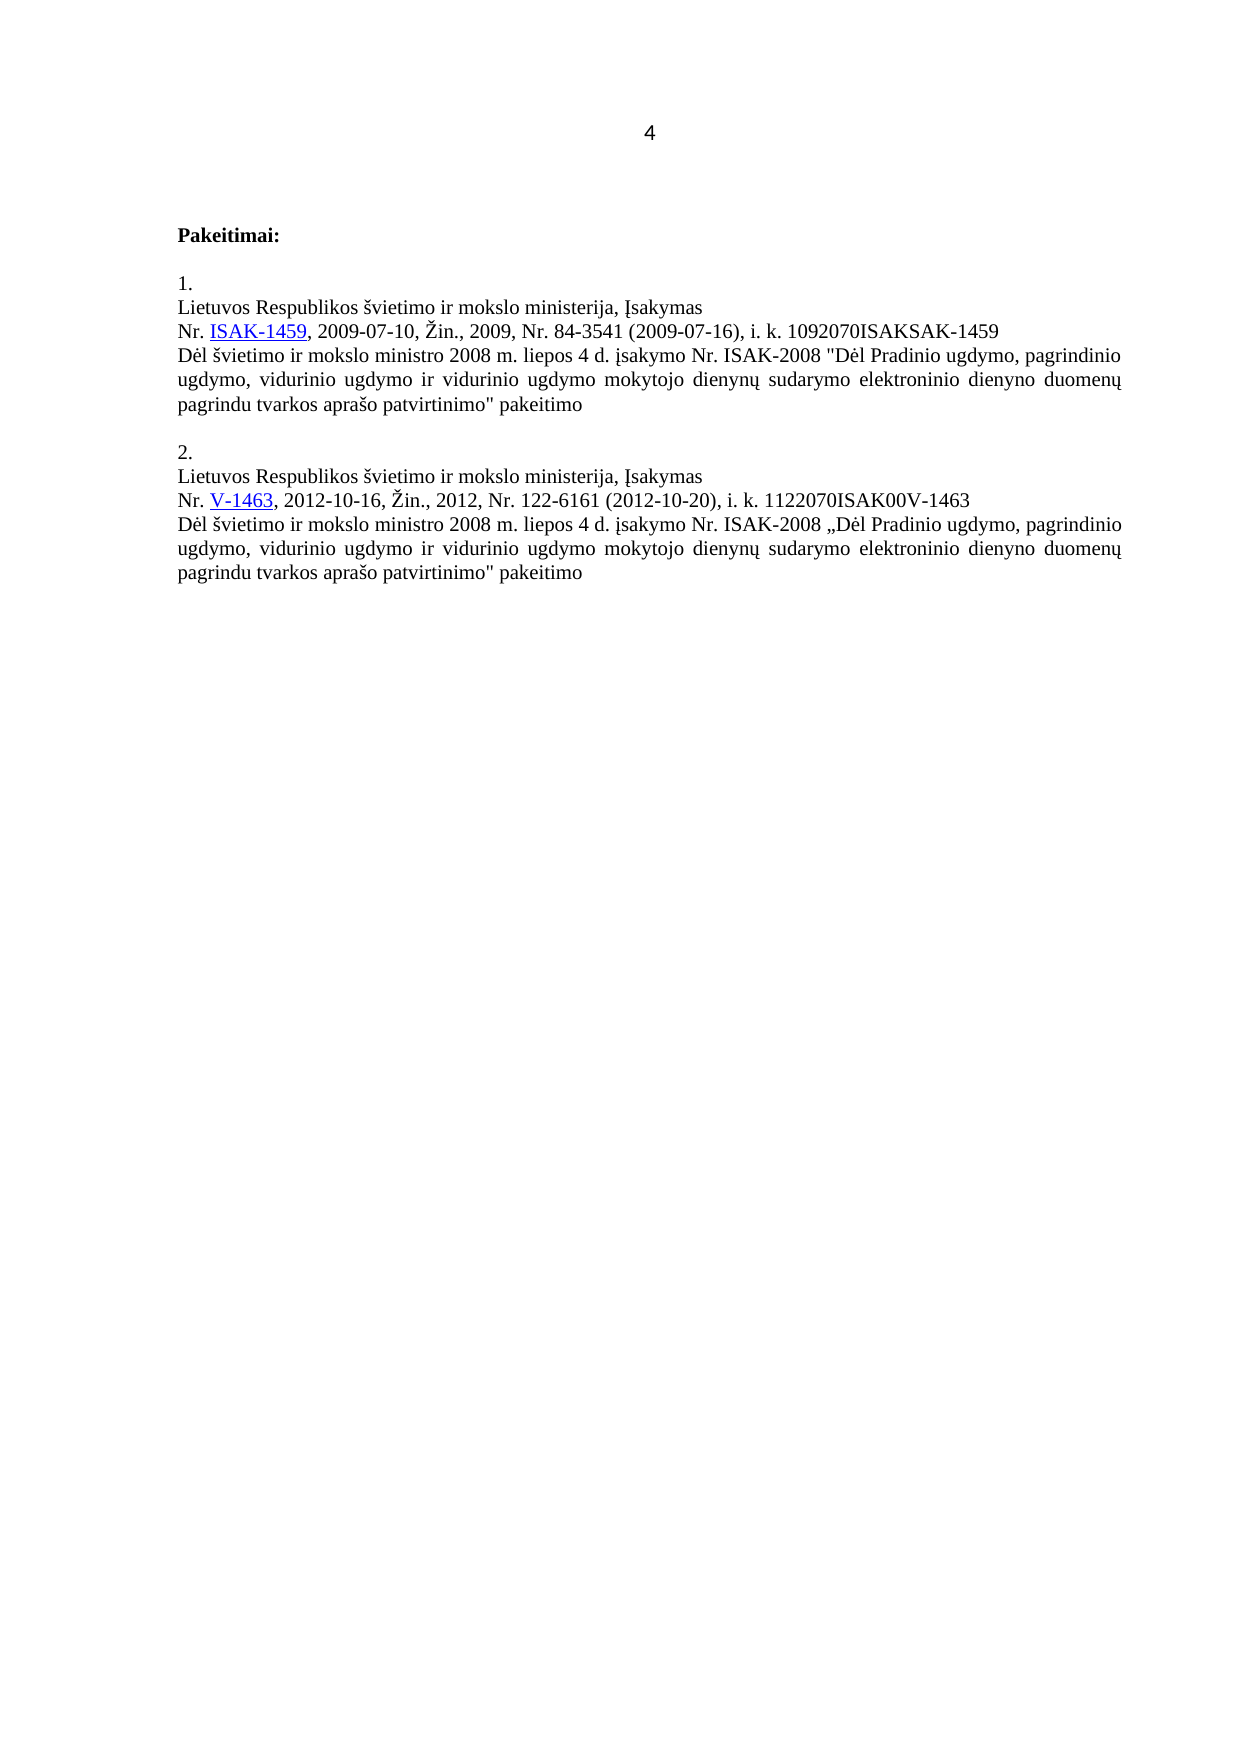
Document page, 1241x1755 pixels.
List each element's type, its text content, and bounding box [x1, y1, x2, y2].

text Lietuvos Respublikos švietimo ir mokslo ministerija, Įsakymas [177, 295, 1122, 319]
text 1. [177, 271, 1122, 295]
text Pakeitimai: [177, 223, 1122, 247]
text 2. [177, 439, 1122, 464]
text Dėl švietimo ir mokslo ministro 2008 m. liepos 4 d. įsakymo Nr. ISAK-2008 „Dėl Pradinio ugdymo, pagrindinio ugdymo, vidurinio ugdymo ir vidurinio ugdymo mokytojo dienynų sudarymo elektroninio dienyno duomenų pagrindu tvarkos aprašo patvirtinimo" pakeitimo [177, 512, 1122, 584]
text Dėl švietimo ir mokslo ministro 2008 m. liepos 4 d. įsakymo Nr. ISAK-2008 "Dėl Pradinio ugdymo, pagrindinio ugdymo, vidurinio ugdymo ir vidurinio ugdymo mokytojo dienynų sudarymo elektroninio dienyno duomenų pagrindu tvarkos aprašo patvirtinimo" pakeitimo [177, 343, 1122, 416]
text Nr. V-1463, 2012-10-16, Žin., 2012, Nr. 122-6161 (2012-10-20), i. k. 1122070ISAK00V-1463 [177, 488, 1122, 512]
text Nr. ISAK-1459, 2009-07-10, Žin., 2009, Nr. 84-3541 (2009-07-16), i. k. 1092070ISAKSAK-1459 [177, 319, 1122, 343]
text Lietuvos Respublikos švietimo ir mokslo ministerija, Įsakymas [177, 464, 1122, 488]
